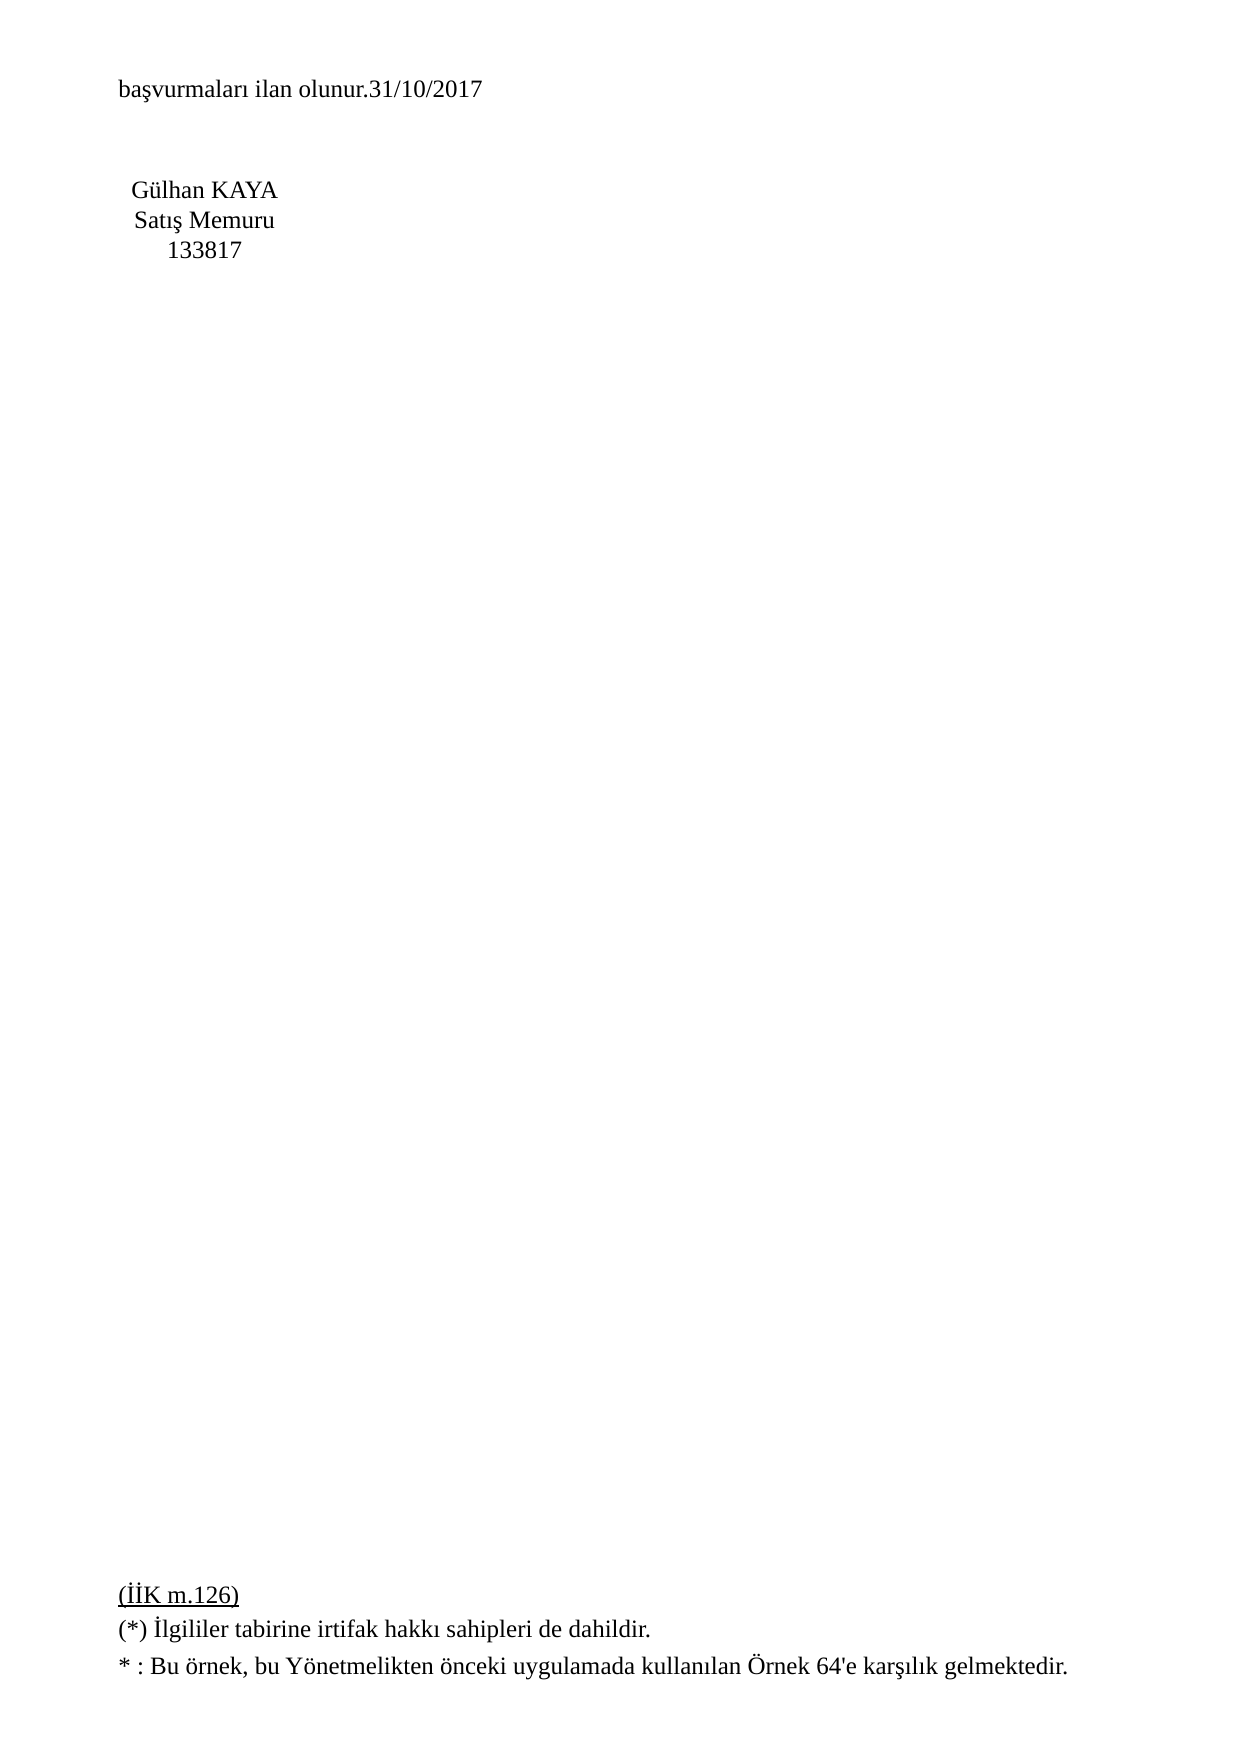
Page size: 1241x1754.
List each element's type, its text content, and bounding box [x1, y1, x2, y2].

text başvurmaları ilan olunur.31/10/2017 [118, 74, 1122, 104]
table_header Gülhan KAYA Satış Memuru 133817 [124, 174, 281, 264]
